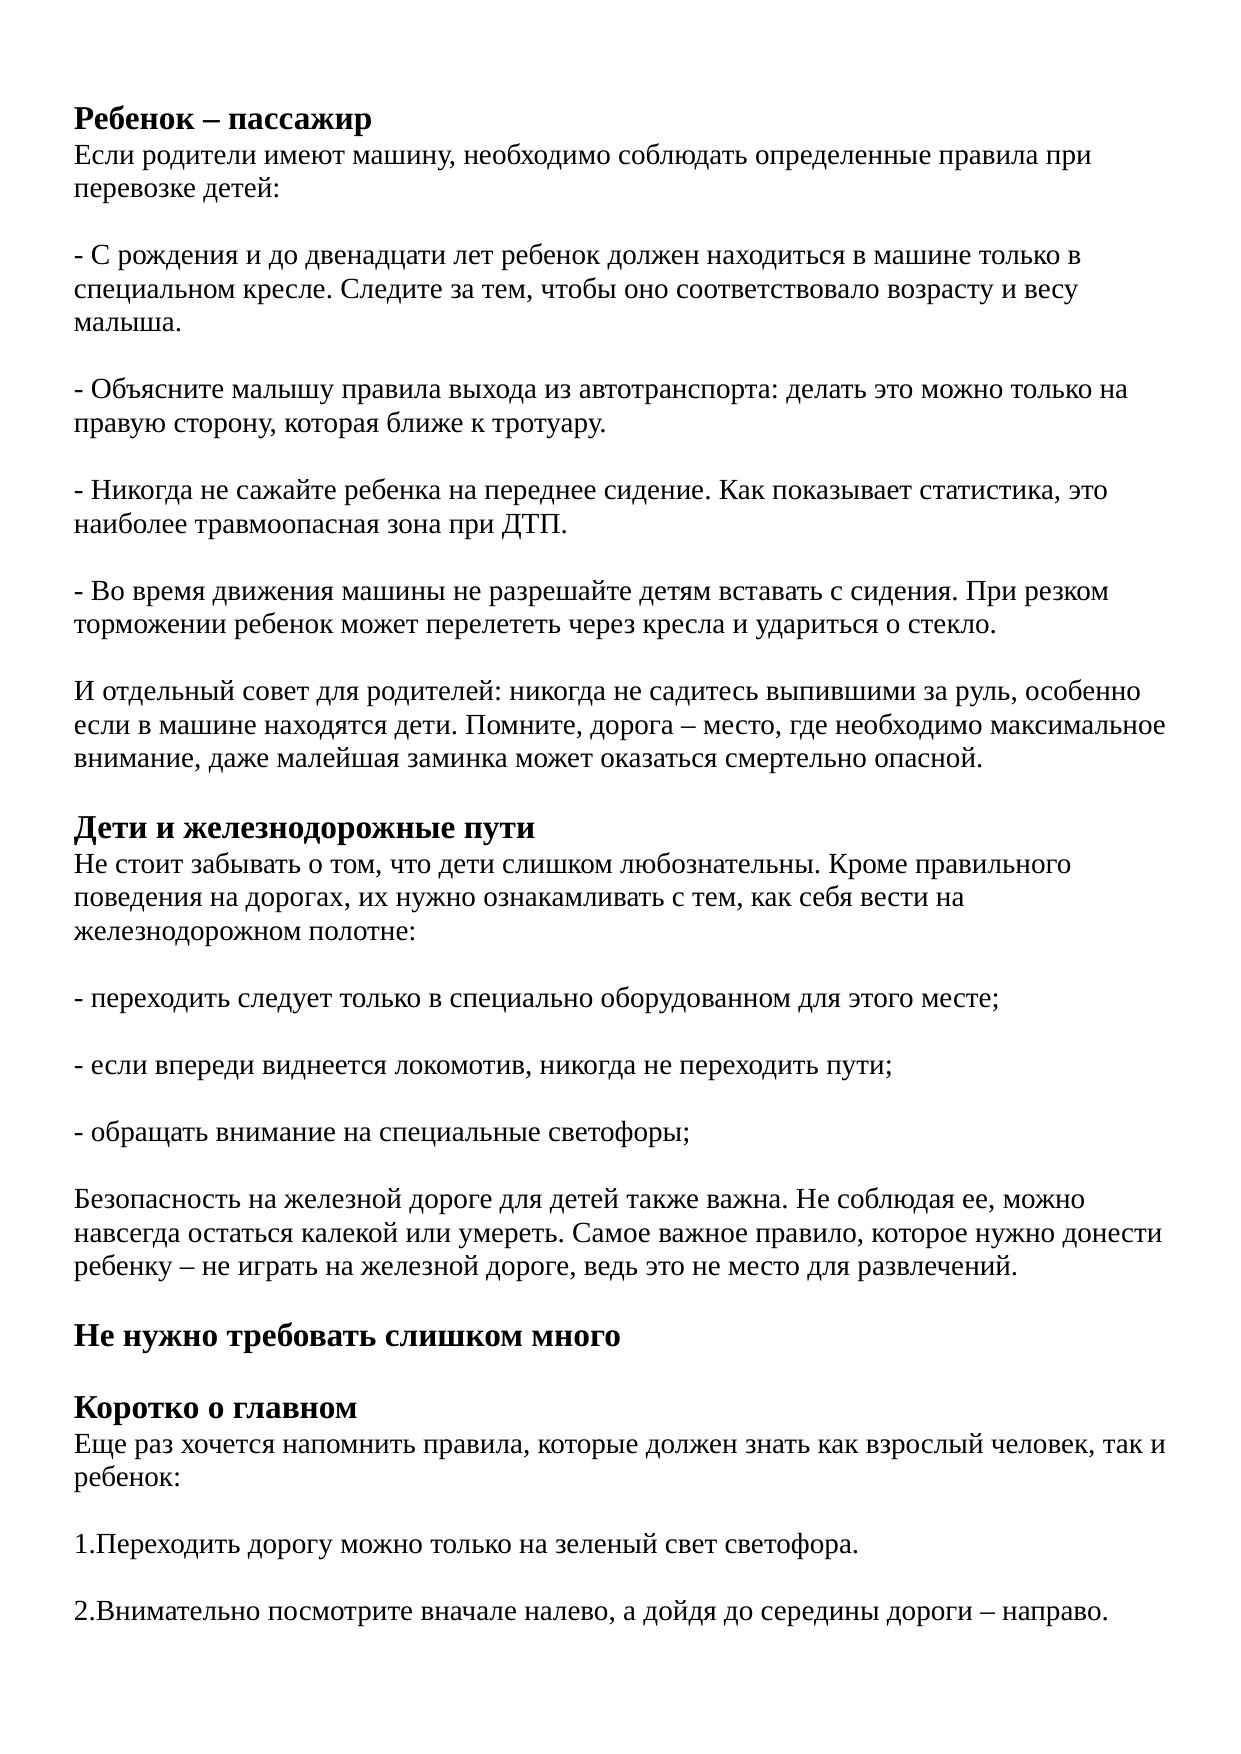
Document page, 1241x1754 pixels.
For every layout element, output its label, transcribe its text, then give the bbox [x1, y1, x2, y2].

text Безопасность на железной дороге для детей также важна. Не соблюдая ее, можно навсегда остаться калекой или умереть. Самое важное правило, которое нужно донести ребенку – не играть на железной дороге, ведь это не место для развлечений. [74, 1181, 1167, 1282]
text 1.Переходить дорогу можно только на зеленый свет светофора. [74, 1526, 1167, 1560]
text - переходить следует только в специально оборудованном для этого месте; [74, 980, 1167, 1014]
text Коротко о главном [74, 1387, 1167, 1426]
text Еще раз хочется напомнить правила, которые должен знать как взрослый человек, так и ребенок: [74, 1426, 1167, 1493]
text - Никогда не сажайте ребенка на переднее сидение. Как показывает статистика, это наиболее травмоопасная зона при ДТП. [74, 472, 1167, 539]
text - С рождения и до двенадцати лет ребенок должен находиться в машине только в специальном кресле. Следите за тем, чтобы оно соответствовало возрасту и весу малыша. [74, 237, 1167, 338]
text - обращать внимание на специальные светофоры; [74, 1114, 1167, 1148]
text 2.Внимательно посмотрите вначале налево, а дойдя до середины дороги – направо. [74, 1593, 1167, 1627]
text Ребенок – пассажир [74, 98, 1167, 137]
text Не нужно требовать слишком много [74, 1316, 1167, 1354]
text - Во время движения машины не разрешайте детям вставать с сидения. При резком торможении ребенок может перелететь через кресла и удариться о стекло. [74, 573, 1167, 640]
text Если родители имеют машину, необходимо соблюдать определенные правила при перевозке детей: [74, 137, 1167, 204]
text - если впереди виднеется локомотив, никогда не переходить пути; [74, 1047, 1167, 1081]
text Не стоит забывать о том, что дети слишком любознательны. Кроме правильного поведения на дорогах, их нужно ознакамливать с тем, как себя вести на железнодорожном полотне: [74, 846, 1167, 947]
text - Объясните малышу правила выхода из автотранспорта: делать это можно только на правую сторону, которая ближе к тротуару. [74, 372, 1167, 439]
text Дети и железнодорожные пути [74, 808, 1167, 846]
text И отдельный совет для родителей: никогда не садитесь выпившими за руль, особенно если в машине находятся дети. Помните, дорога – место, где необходимо максимальное внимание, даже малейшая заминка может оказаться смертельно опасной. [74, 673, 1167, 774]
